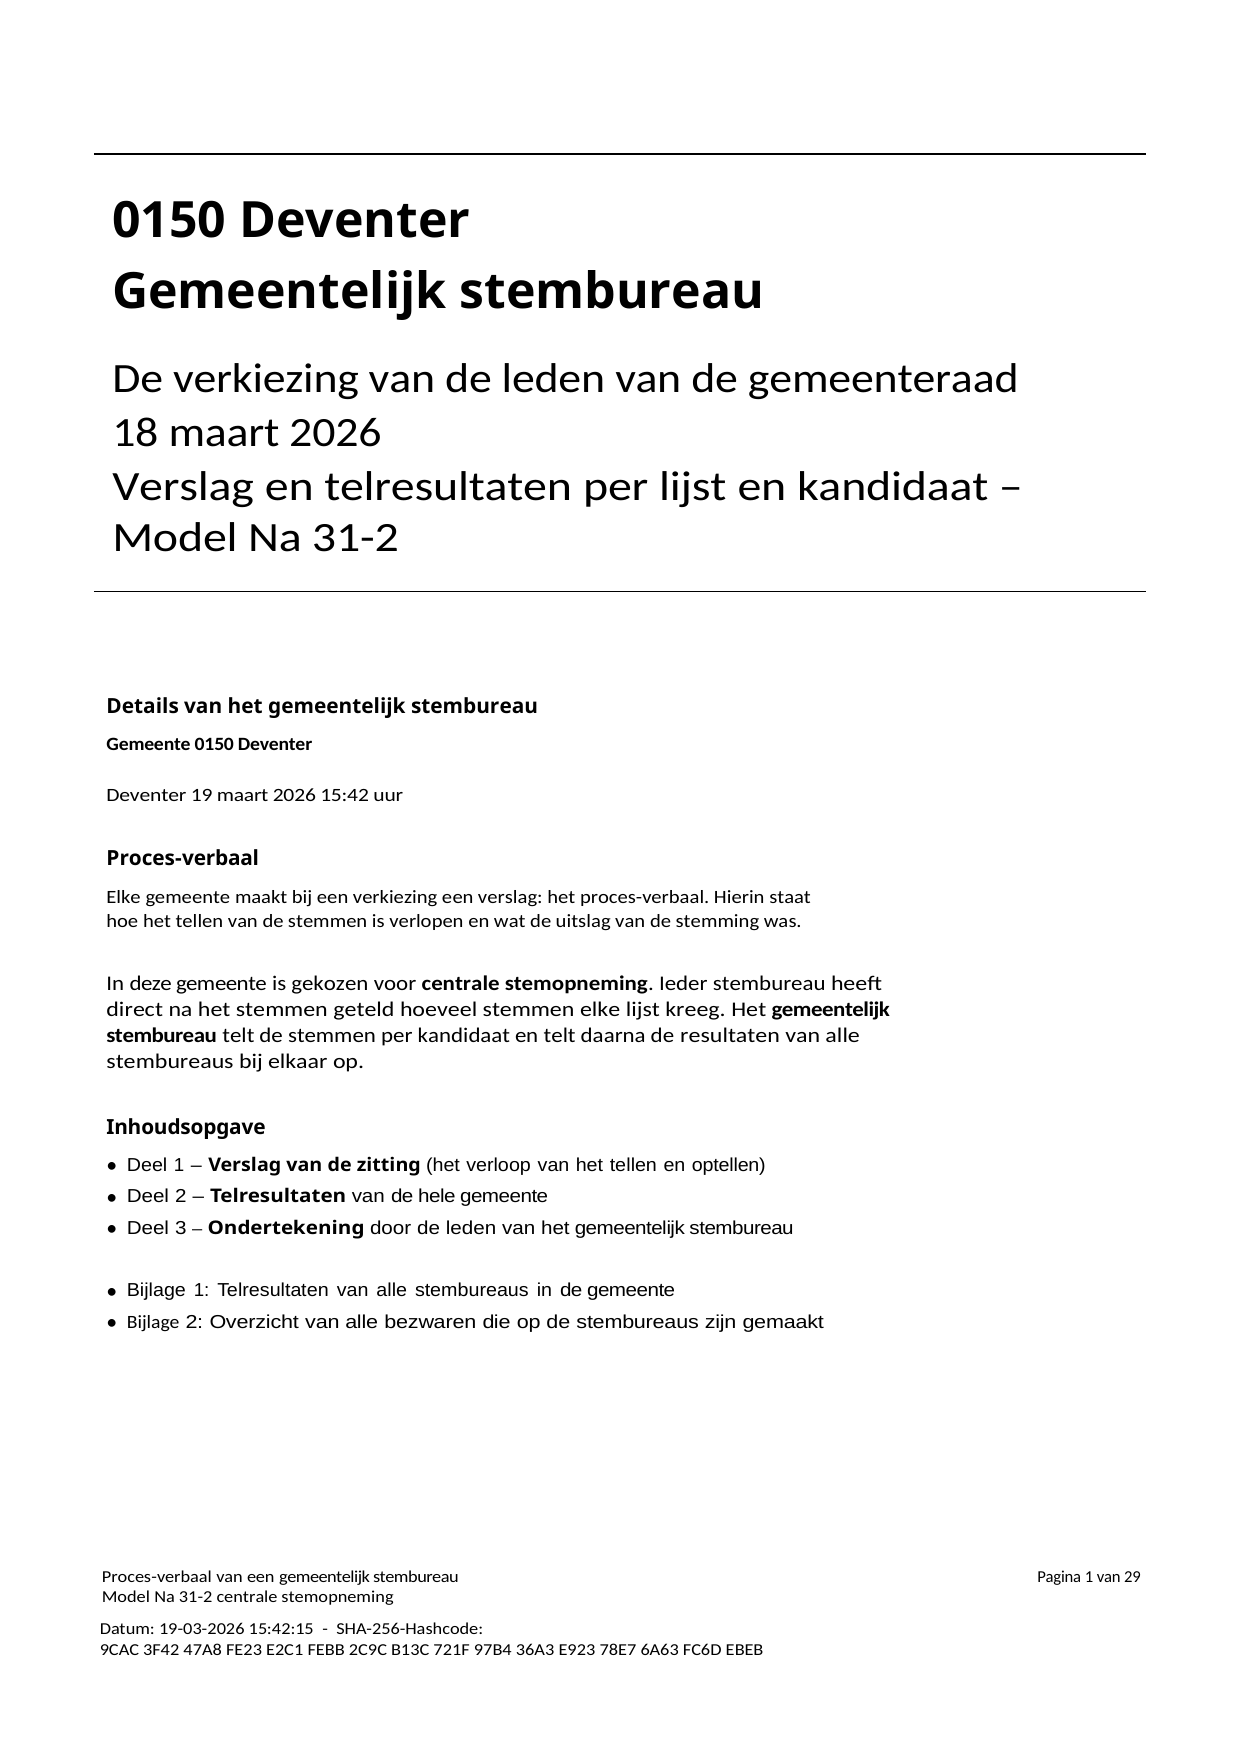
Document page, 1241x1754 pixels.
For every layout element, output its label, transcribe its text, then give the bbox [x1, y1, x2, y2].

list Deel 2 – Telresultaten van de hele gemeente [106, 1183, 1146, 1209]
table_header 0150 Deventer Gemeentelijk stembureau De verkiezing van de leden van de gemeenteraad 18 maart 2026 Verslag en telresultaten per lijst en kandidaat – Model Na 31-2 [94, 155, 1146, 591]
text In deze gemeente is gekozen voor centrale stemopneming. Ieder stembureau heeft direct na het stemmen geteld hoeveel stemmen elke lijst kreeg. Het gemeentelijk stembureau telt de stemmen per kandidaat en telt daarna de resultaten van alle stembureaus bij elkaar op. [106, 970, 907, 1074]
text Elke gemeente maakt bij een verkiezing een verslag: het proces-verbaal. Hierin staat hoe het tellen van de stemmen is verlopen en wat de uitslag van de stemming was. [106, 885, 841, 932]
text Deventer 19 maart 2026 15:42 uur [106, 783, 1146, 806]
subtitle Details van het gemeentelijk stembureau [106, 692, 1146, 720]
list Deel 3 – Ondertekening door de leden van het gemeentelijk stembureau [106, 1214, 1146, 1241]
subtitle Proces-verbaal [106, 843, 1146, 872]
list Deel 1 – Verslag van de zitting (het verloop van het tellen en optellen) [106, 1151, 1146, 1178]
list Bijlage 2: Overzicht van alle bezwaren die op de stembureaus zijn gemaakt [106, 1308, 1146, 1335]
list Bijlage 1: Telresultaten van alle stembureaus in de gemeente [106, 1277, 1146, 1303]
subtitle Inhoudsopgave [106, 1112, 1146, 1140]
subtitle Gemeente 0150 Deventer [106, 732, 1146, 755]
